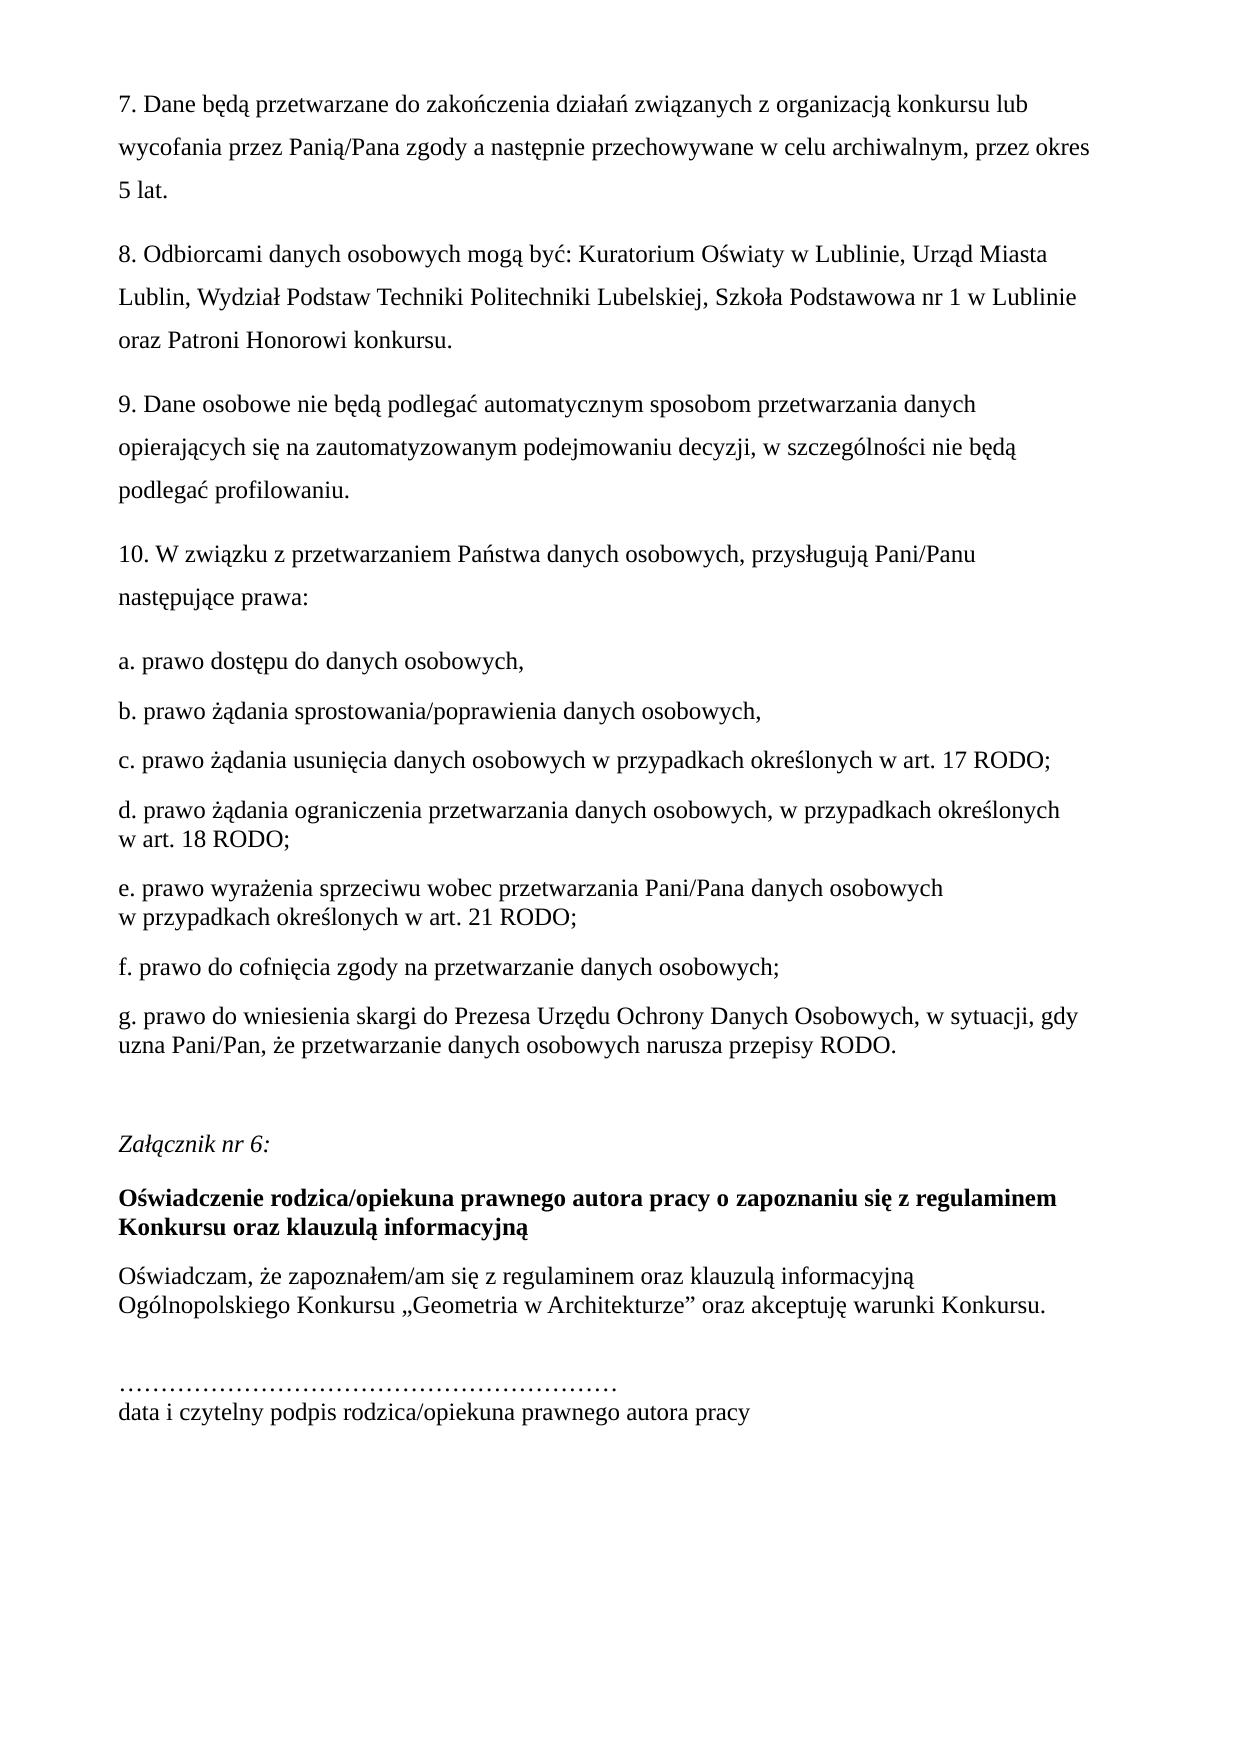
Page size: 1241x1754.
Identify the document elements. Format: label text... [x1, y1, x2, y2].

text Oświadczenie rodzica/opiekuna prawnego autora pracy o zapoznaniu się z regulaminem Konkursu oraz klauzulą informacyjną [118, 1183, 1093, 1241]
text …………………………………………………… [118, 1368, 1093, 1397]
text c. prawo żądania usunięcia danych osobowych w przypadkach określonych w art. 17 RODO; [118, 746, 1093, 774]
text 7. Dane będą przetwarzane do zakończenia działań związanych z organizacją konkursu lub wycofania przez Panią/Pana zgody a następnie przechowywane w celu archiwalnym, przez okres 5 lat. [118, 89, 1093, 204]
text b. prawo żądania sprostowania/poprawienia danych osobowych, [118, 696, 1093, 725]
text 9. Dane osobowe nie będą podlegać automatycznym sposobom przetwarzania danych opierających się na zautomatyzowanym podejmowaniu decyzji, w szczególności nie będą podlegać profilowaniu. [118, 389, 1093, 504]
text 10. W związku z przetwarzaniem Państwa danych osobowych, przysługują Pani/Panu następujące prawa: [118, 539, 1093, 611]
text Oświadczam, że zapoznałem/am się z regulaminem oraz klauzulą informacyjną Ogólnopolskiego Konkursu „Geometria w Architekturze” oraz akceptuję warunki Konkursu. [118, 1261, 1093, 1319]
text d. prawo żądania ograniczenia przetwarzania danych osobowych, w przypadkach określonych w art. 18 RODO; [118, 795, 1093, 853]
text Załącznik nr 6: [118, 1129, 1093, 1158]
text g. prawo do wniesienia skargi do Prezesa Urzędu Ochrony Danych Osobowych, w sytuacji, gdy uzna Pani/Pan, że przetwarzanie danych osobowych narusza przepisy RODO. [118, 1001, 1093, 1059]
text f. prawo do cofnięcia zgody na przetwarzanie danych osobowych; [118, 952, 1093, 981]
text 8. Odbiorcami danych osobowych mogą być: Kuratorium Oświaty w Lublinie, Urząd Miasta Lublin, Wydział Podstaw Techniki Politechniki Lubelskiej, Szkoła Podstawowa nr 1 w Lublinie oraz Patroni Honorowi konkursu. [118, 239, 1093, 354]
text data i czytelny podpis rodzica/opiekuna prawnego autora pracy [118, 1397, 1093, 1426]
text e. prawo wyrażenia sprzeciwu wobec przetwarzania Pani/Pana danych osobowych w przypadkach określonych w art. 21 RODO; [118, 873, 1093, 931]
text a. prawo dostępu do danych osobowych, [118, 646, 1093, 675]
